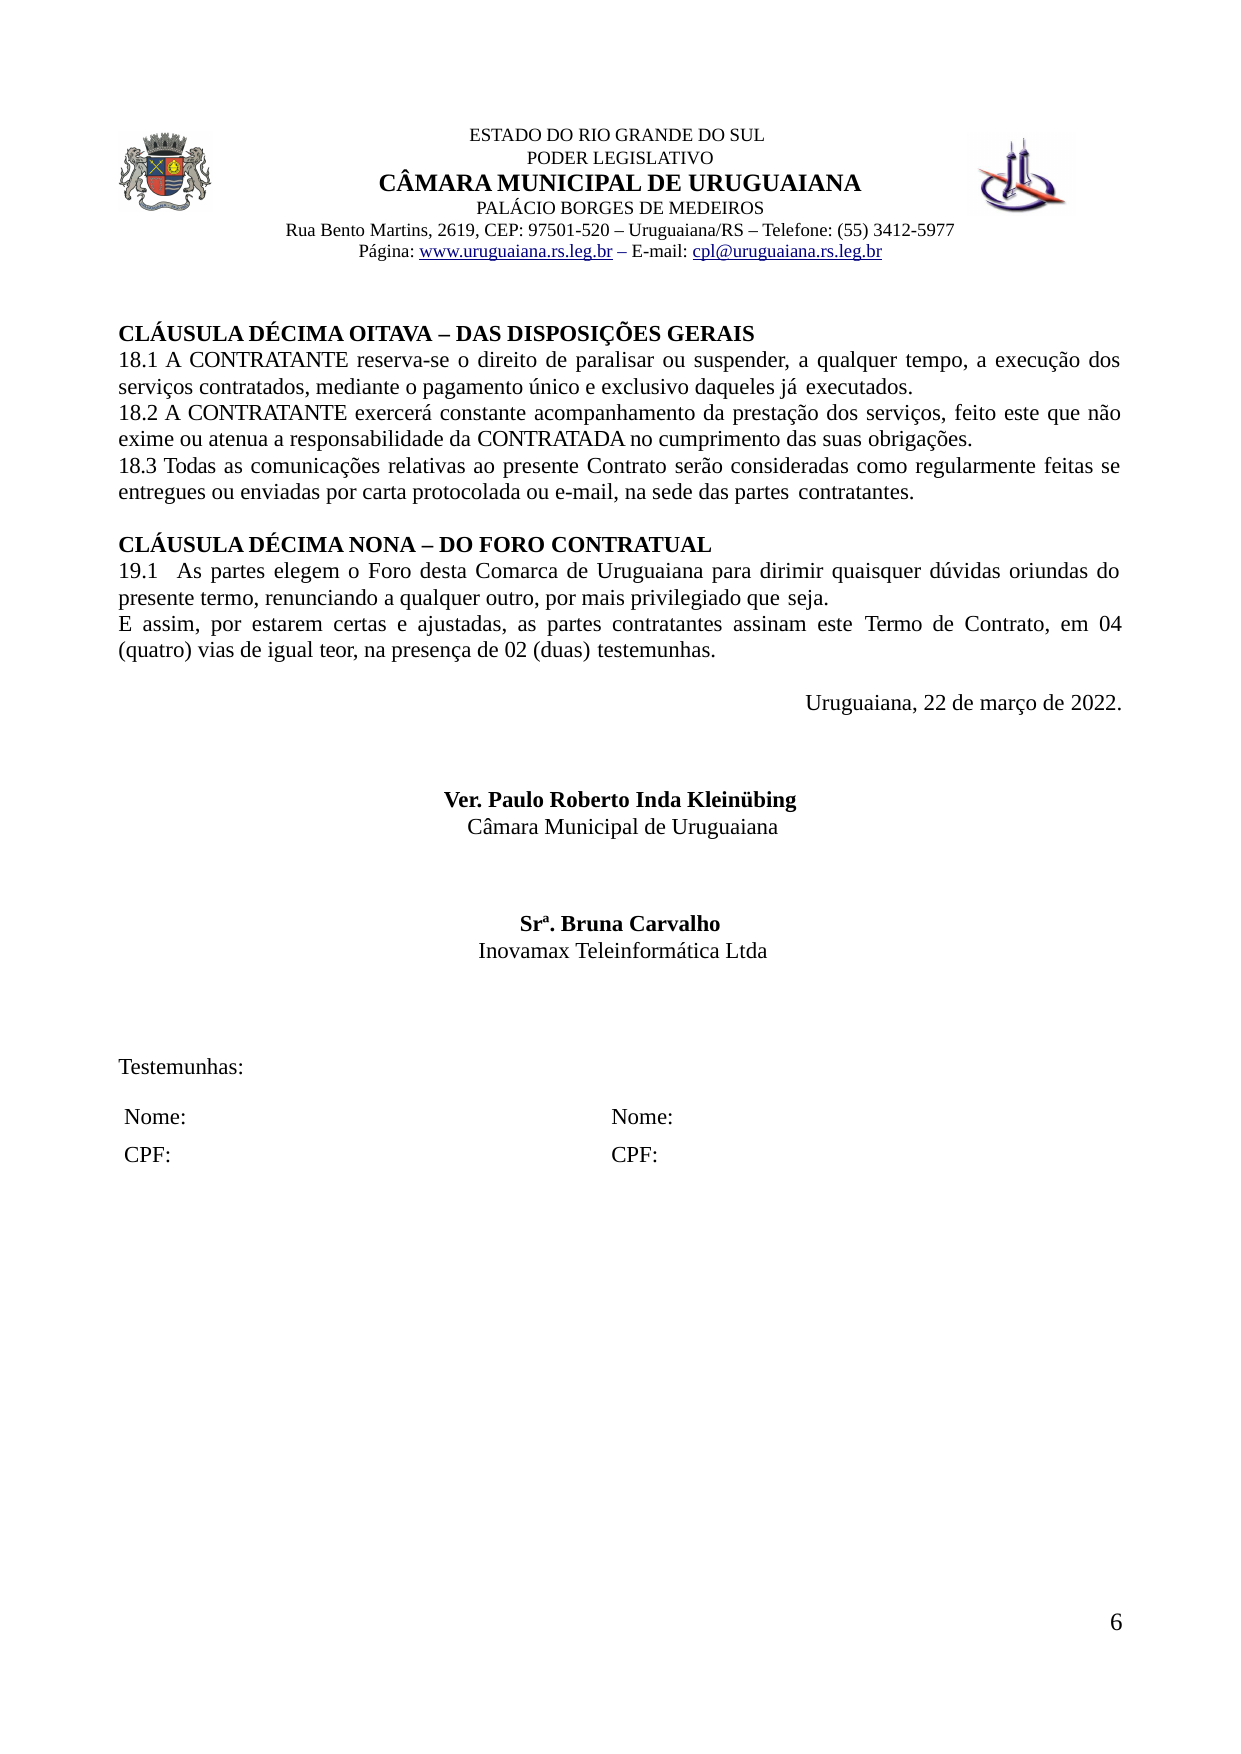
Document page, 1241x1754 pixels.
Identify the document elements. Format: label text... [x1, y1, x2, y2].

table_header Nome: [118, 1098, 605, 1135]
list 18.2 A CONTRATANTE exercerá constante acompanhamento da prestação dos serviços, feito este que não exime ou atenua a responsabilidade da CONTRATADA no cumprimento das suas obrigações. [118, 399, 1122, 452]
list 19.1 As partes elegem o Foro desta Comarca de Uruguaiana para dirimir quaisquer dúvidas oriundas do presente termo, renunciando a qualquer outro, por mais privilegiado que seja. [118, 557, 1122, 610]
text CLÁUSULA DÉCIMA OITAVA – DAS DISPOSIÇÕES GERAIS [118, 320, 1122, 346]
text Uruguaiana, 22 de março de 2022. [118, 689, 1122, 715]
picture [118, 131, 213, 212]
table_cell CPF: [605, 1135, 1098, 1192]
list 18.1 A CONTRATANTE reserva-se o direito de paralisar ou suspender, a qualquer tempo, a execução dos serviços contratados, mediante o pagamento único e exclusivo daqueles já executados. [118, 346, 1122, 399]
picture [966, 132, 1076, 216]
subtitle Câmara Municipal de Uruguaiana [118, 813, 1122, 839]
text E assim, por estarem certas e ajustadas, as partes contratantes assinam este Termo de Contrato, em 04 (quatro) vias de igual teor, na presença de 02 (duas) testemunhas. [118, 610, 1122, 663]
table_cell CPF: [118, 1135, 605, 1192]
list 18.3 Todas as comunicações relativas ao presente Contrato serão consideradas como regularmente feitas se entregues ou enviadas por carta protocolada ou e-mail, na sede das partes contratantes. [118, 452, 1122, 504]
subtitle Inovamax Teleinformática Ltda [118, 937, 1122, 963]
text CLÁUSULA DÉCIMA NONA – DO FORO CONTRATUAL [118, 531, 1122, 557]
text Testemunhas: [118, 1053, 1122, 1079]
subtitle Srª. Bruna Carvalho [118, 910, 1122, 937]
subtitle Ver. Paulo Roberto Inda Kleinübing [118, 787, 1122, 813]
table_header Nome: [605, 1098, 1098, 1135]
